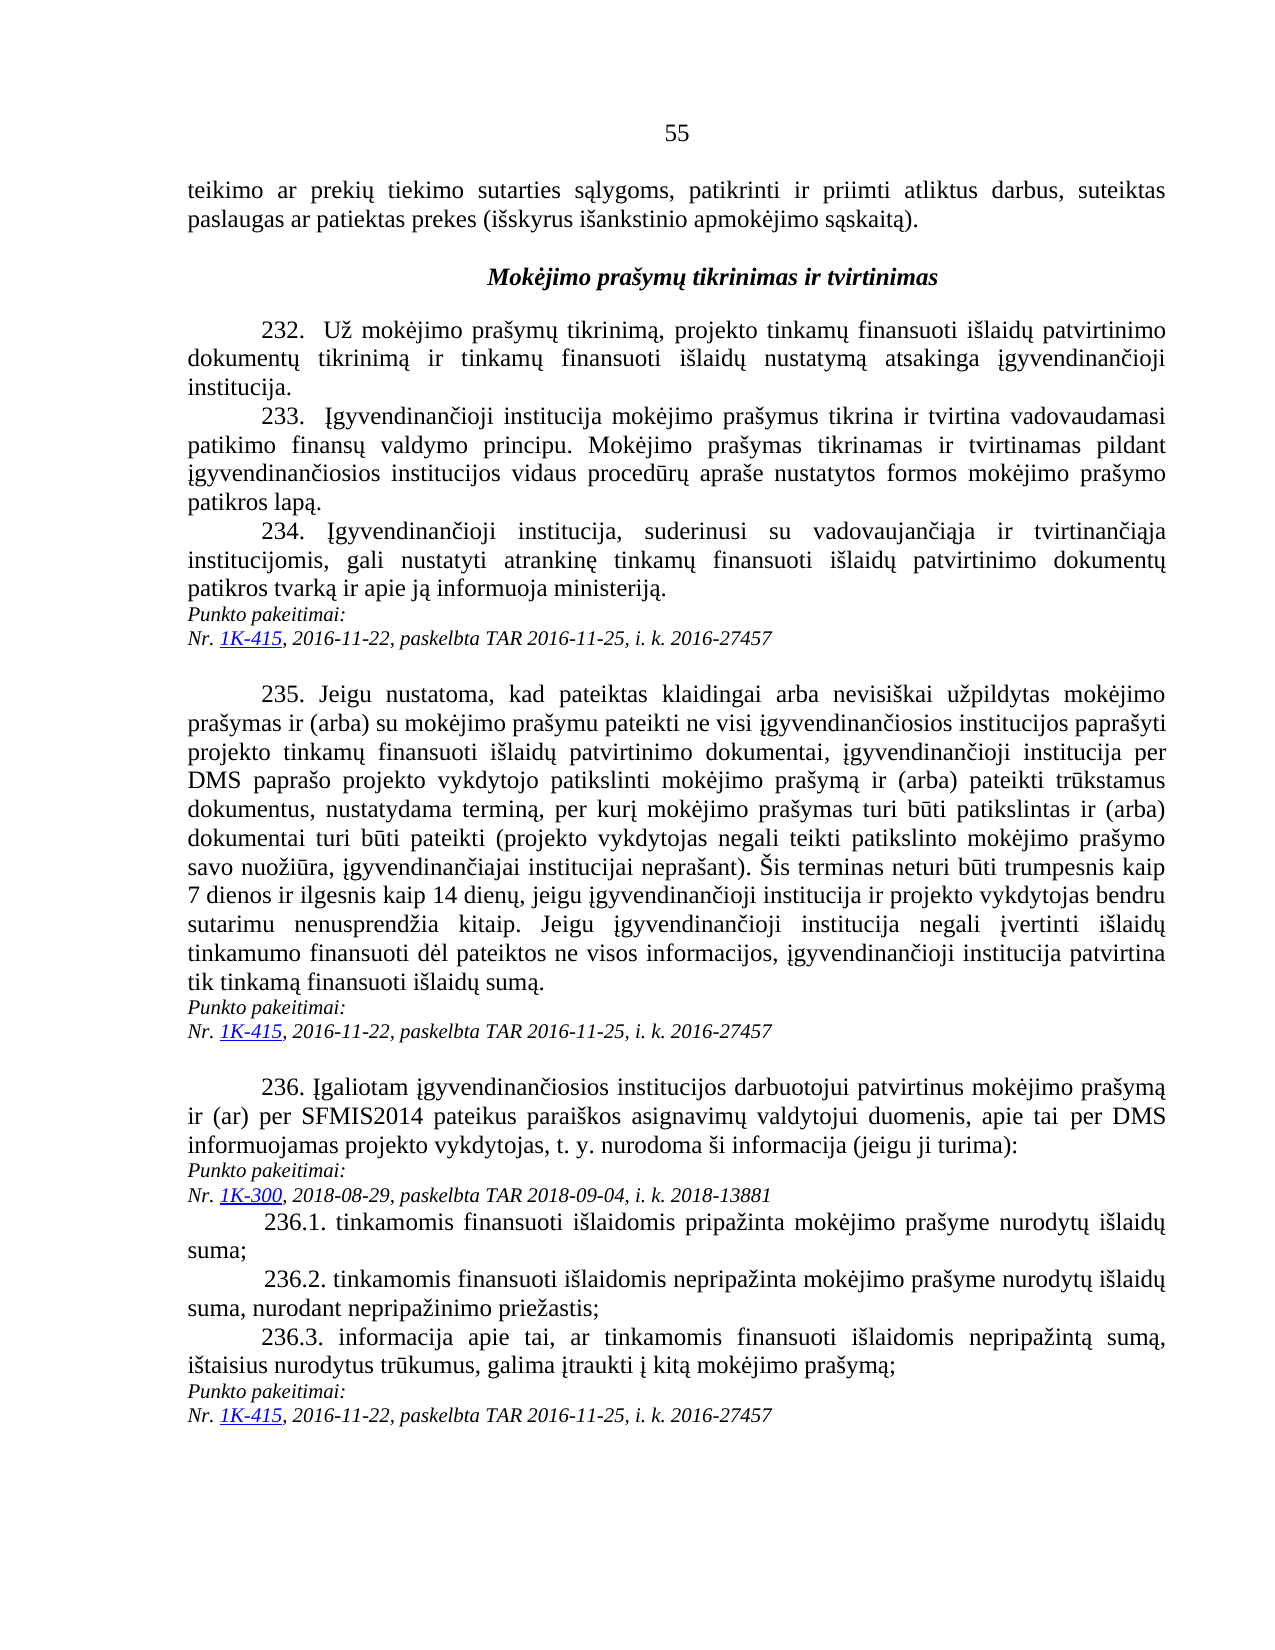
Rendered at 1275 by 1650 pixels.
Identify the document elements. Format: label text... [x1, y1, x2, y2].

text Punkto pakeitimai: [187, 1158, 1167, 1182]
text 232. Už mokėjimo prašymų tikrinimą, projekto tinkamų finansuoti išlaidų patvirtinimo dokumentų tikrinimą ir tinkamų finansuoti išlaidų nustatymą atsakinga įgyvendinančioji institucija. [187, 315, 1167, 401]
text Nr. 1K-415, 2016-11-22, paskelbta TAR 2016-11-25, i. k. 2016-27457 [187, 1403, 1167, 1427]
text 236.3. informacija apie tai, ar tinkamomis finansuoti išlaidomis nepripažintą sumą, ištaisius nurodytus trūkumus, galima įtraukti į kitą mokėjimo prašymą; [187, 1322, 1167, 1379]
text 236.1. tinkamomis finansuoti išlaidomis pripažinta mokėjimo prašyme nurodytų išlaidų suma; [187, 1207, 1167, 1264]
text teikimo ar prekių tiekimo sutarties sąlygoms, patikrinti ir priimti atliktus darbus, suteiktas paslaugas ar patiektas prekes (išskyrus išankstinio apmokėjimo sąskaitą). [187, 176, 1167, 233]
text Punkto pakeitimai: [187, 995, 1167, 1019]
text 236.2. tinkamomis finansuoti išlaidomis nepripažinta mokėjimo prašyme nurodytų išlaidų suma, nurodant nepripažinimo priežastis; [187, 1264, 1167, 1322]
text 233. Įgyvendinančioji institucija mokėjimo prašymus tikrina ir tvirtina vadovaudamasi patikimo finansų valdymo principu. Mokėjimo prašymas tikrinamas ir tvirtinamas pildant įgyvendinančiosios institucijos vidaus procedūrų apraše nustatytos formos mokėjimo prašymo patikros lapą. [187, 401, 1167, 516]
text 234. Įgyvendinančioji institucija, suderinusi su vadovaujančiąja ir tvirtinančiąja institucijomis, gali nustatyti atrankinę tinkamų finansuoti išlaidų patvirtinimo dokumentų patikros tvarką ir apie ją informuoja ministeriją. [187, 516, 1167, 602]
text Nr. 1K-415, 2016-11-22, paskelbta TAR 2016-11-25, i. k. 2016-27457 [187, 1019, 1167, 1043]
text Mokėjimo prašymų tikrinimas ir tvirtinimas [261, 262, 1167, 291]
text Punkto pakeitimai: [187, 602, 1167, 626]
text Nr. 1K-415, 2016-11-22, paskelbta TAR 2016-11-25, i. k. 2016-27457 [187, 626, 1167, 650]
text 235. Jeigu nustatoma, kad pateiktas klaidingai arba nevisiškai užpildytas mokėjimo prašymas ir (arba) su mokėjimo prašymu pateikti ne visi įgyvendinančiosios institucijos paprašyti projekto tinkamų finansuoti išlaidų patvirtinimo dokumentai, įgyvendinančioji institucija per DMS paprašo projekto vykdytojo patikslinti mokėjimo prašymą ir (arba) pateikti trūkstamus dokumentus, nustatydama terminą, per kurį mokėjimo prašymas turi būti patikslintas ir (arba) dokumentai turi būti pateikti (projekto vykdytojas negali teikti patikslinto mokėjimo prašymo savo nuožiūra, įgyvendinančiajai institucijai neprašant). Šis terminas neturi būti trumpesnis kaip 7 dienos ir ilgesnis kaip 14 dienų, jeigu įgyvendinančioji institucija ir projekto vykdytojas bendru sutarimu nenusprendžia kitaip. Jeigu įgyvendinančioji institucija negali įvertinti išlaidų tinkamumo finansuoti dėl pateiktos ne visos informacijos, įgyvendinančioji institucija patvirtina tik tinkamą finansuoti išlaidų sumą. [187, 679, 1167, 995]
text Nr. 1K-300, 2018-08-29, paskelbta TAR 2018-09-04, i. k. 2018-13881 [187, 1182, 1167, 1207]
text Punkto pakeitimai: [187, 1379, 1167, 1403]
text 236. Įgaliotam įgyvendinančiosios institucijos darbuotojui patvirtinus mokėjimo prašymą ir (ar) per SFMIS2014 pateikus paraiškos asignavimų valdytojui duomenis, apie tai per DMS informuojamas projekto vykdytojas, t. y. nurodoma ši informacija (jeigu ji turima): [187, 1072, 1167, 1158]
